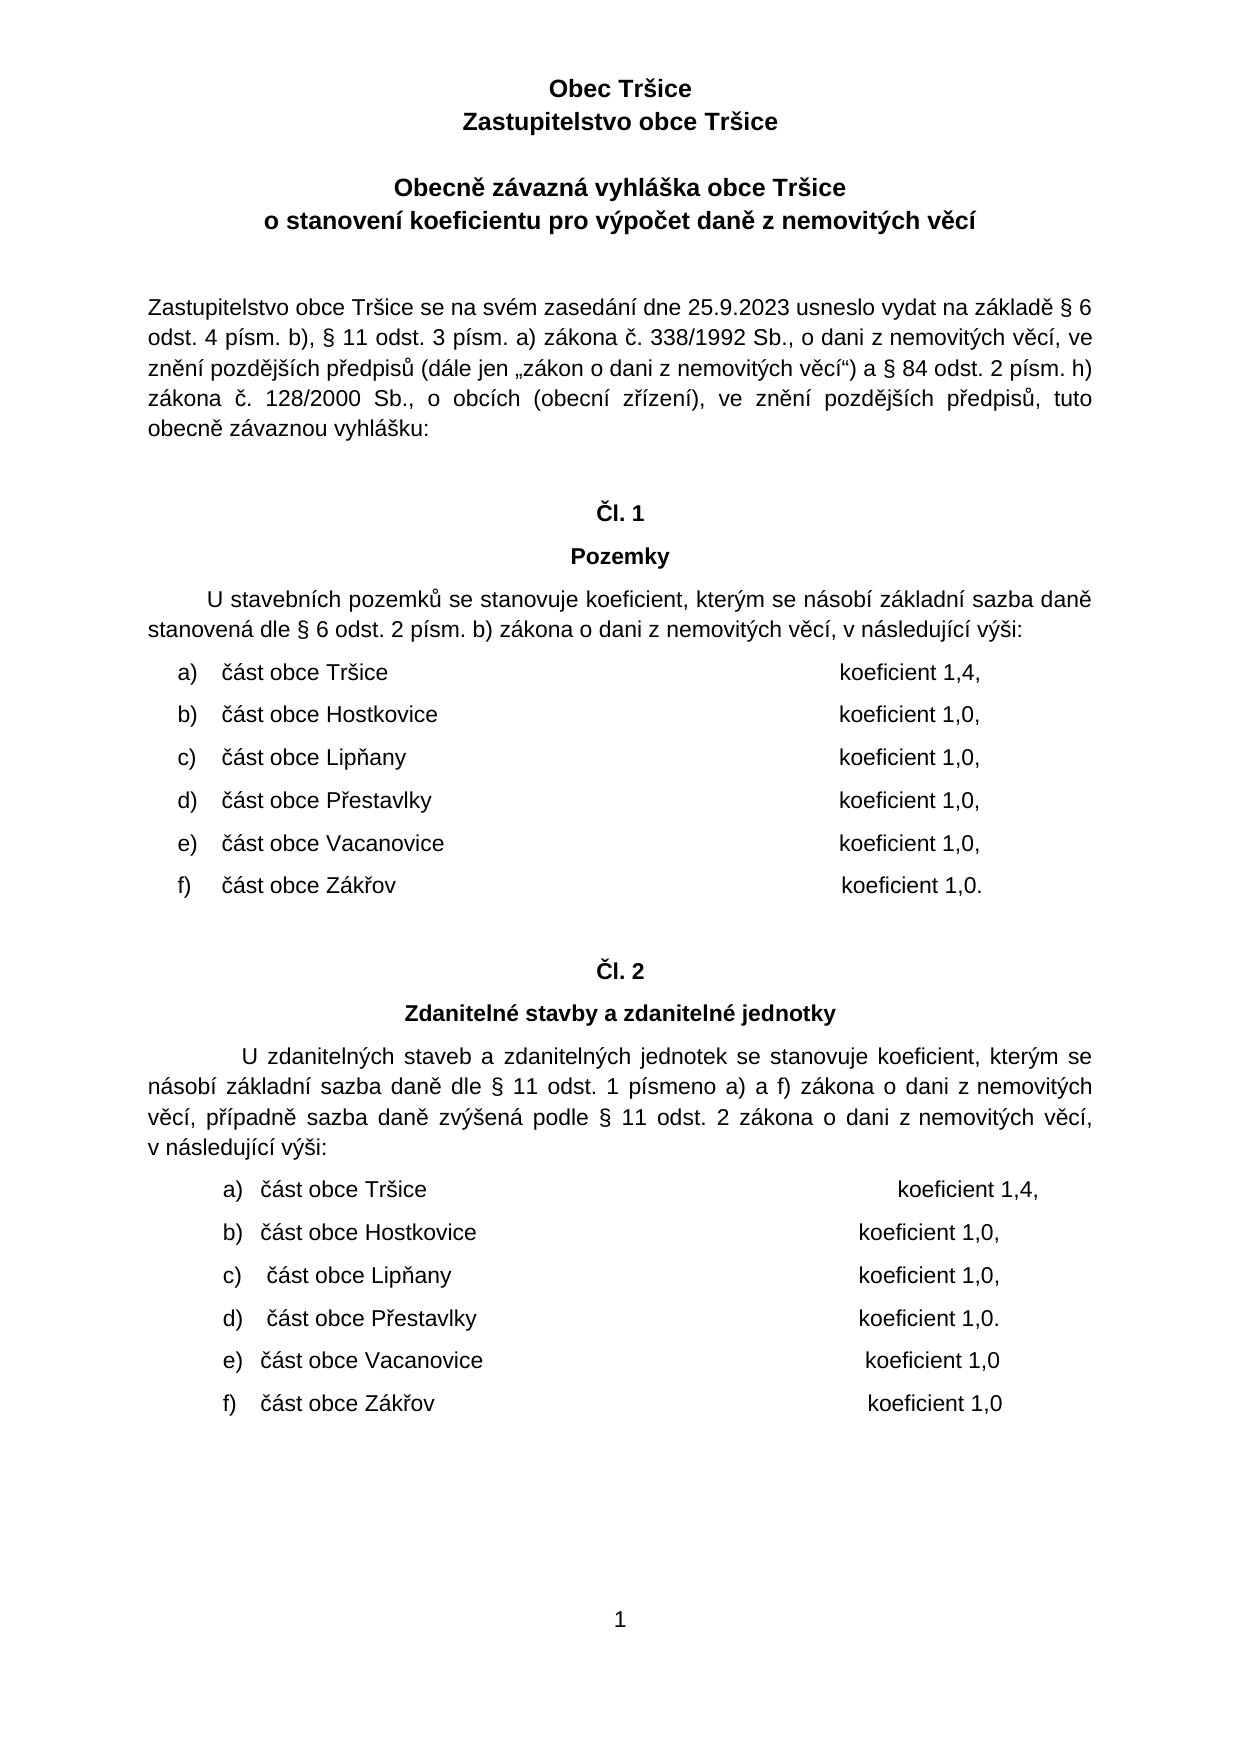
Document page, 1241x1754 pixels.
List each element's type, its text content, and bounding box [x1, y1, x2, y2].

text Čl. 1 [148, 500, 1093, 527]
list část obce Hostkovice koeficient 1,0, [223, 1219, 1093, 1245]
list část obce Vacanovice koeficient 1,0 [223, 1347, 1093, 1373]
text Obec Tršice [148, 74, 1093, 102]
list část obce Zákřov koeficient 1,0. [177, 872, 1093, 898]
list část obce Vacanovice koeficient 1,0, [177, 829, 1093, 856]
list část obce Hostkovice koeficient 1,0, [177, 701, 1093, 728]
text Zastupitelstvo obce Tršice se na svém zasedání dne 25.9.2023 usneslo vydat na základě § 6 odst. 4 písm. b), § 11 odst. 3 písm. a) zákona č. 338/1992 Sb., o dani z nemovitých věcí, ve znění pozdějších předpisů (dále jen „zákon o dani z nemovitých věcí“) a § 84 odst. 2 písm. h) zákona č. 128/2000 Sb., o obcích (obecní zřízení), ve znění pozdějších předpisů, tuto obecně závaznou vyhlášku: [148, 294, 1093, 441]
text U zdanitelných staveb a zdanitelných jednotek se stanovuje koeficient, kterým se násobí základní sazba daně dle § 11 odst. 1 písmeno a) a f) zákona o dani z nemovitých věcí, případně sazba daně zvýšená podle § 11 odst. 2 zákona o dani z nemovitých věcí, v následující výši: [148, 1043, 1093, 1160]
text U stavebních pozemků se stanovuje koeficient, kterým se násobí základní sazba daně stanovená dle § 6 odst. 2 písm. b) zákona o dani z nemovitých věcí, v následující výši: [148, 586, 1093, 642]
text o stanovení koeficientu pro výpočet daně z nemovitých věcí [148, 206, 1093, 234]
list část obce Tršice koeficient 1,4, [177, 659, 1093, 685]
list část obce Přestavlky koeficient 1,0. [223, 1304, 1093, 1331]
list část obce Zákřov koeficient 1,0 [223, 1390, 1093, 1416]
list část obce Lipňany koeficient 1,0, [223, 1262, 1093, 1288]
list část obce Přestavlky koeficient 1,0, [177, 787, 1093, 813]
text Zdanitelné stavby a zdanitelné jednotky [148, 1000, 1093, 1027]
text Čl. 2 [148, 958, 1093, 984]
list část obce Lipňany koeficient 1,0, [177, 744, 1093, 770]
list část obce Tršice koeficient 1,4, [223, 1176, 1093, 1203]
text Obecně závazná vyhláška obce Tršice [148, 173, 1093, 202]
text Zastupitelstvo obce Tršice [148, 107, 1093, 136]
text Pozemky [148, 543, 1093, 569]
